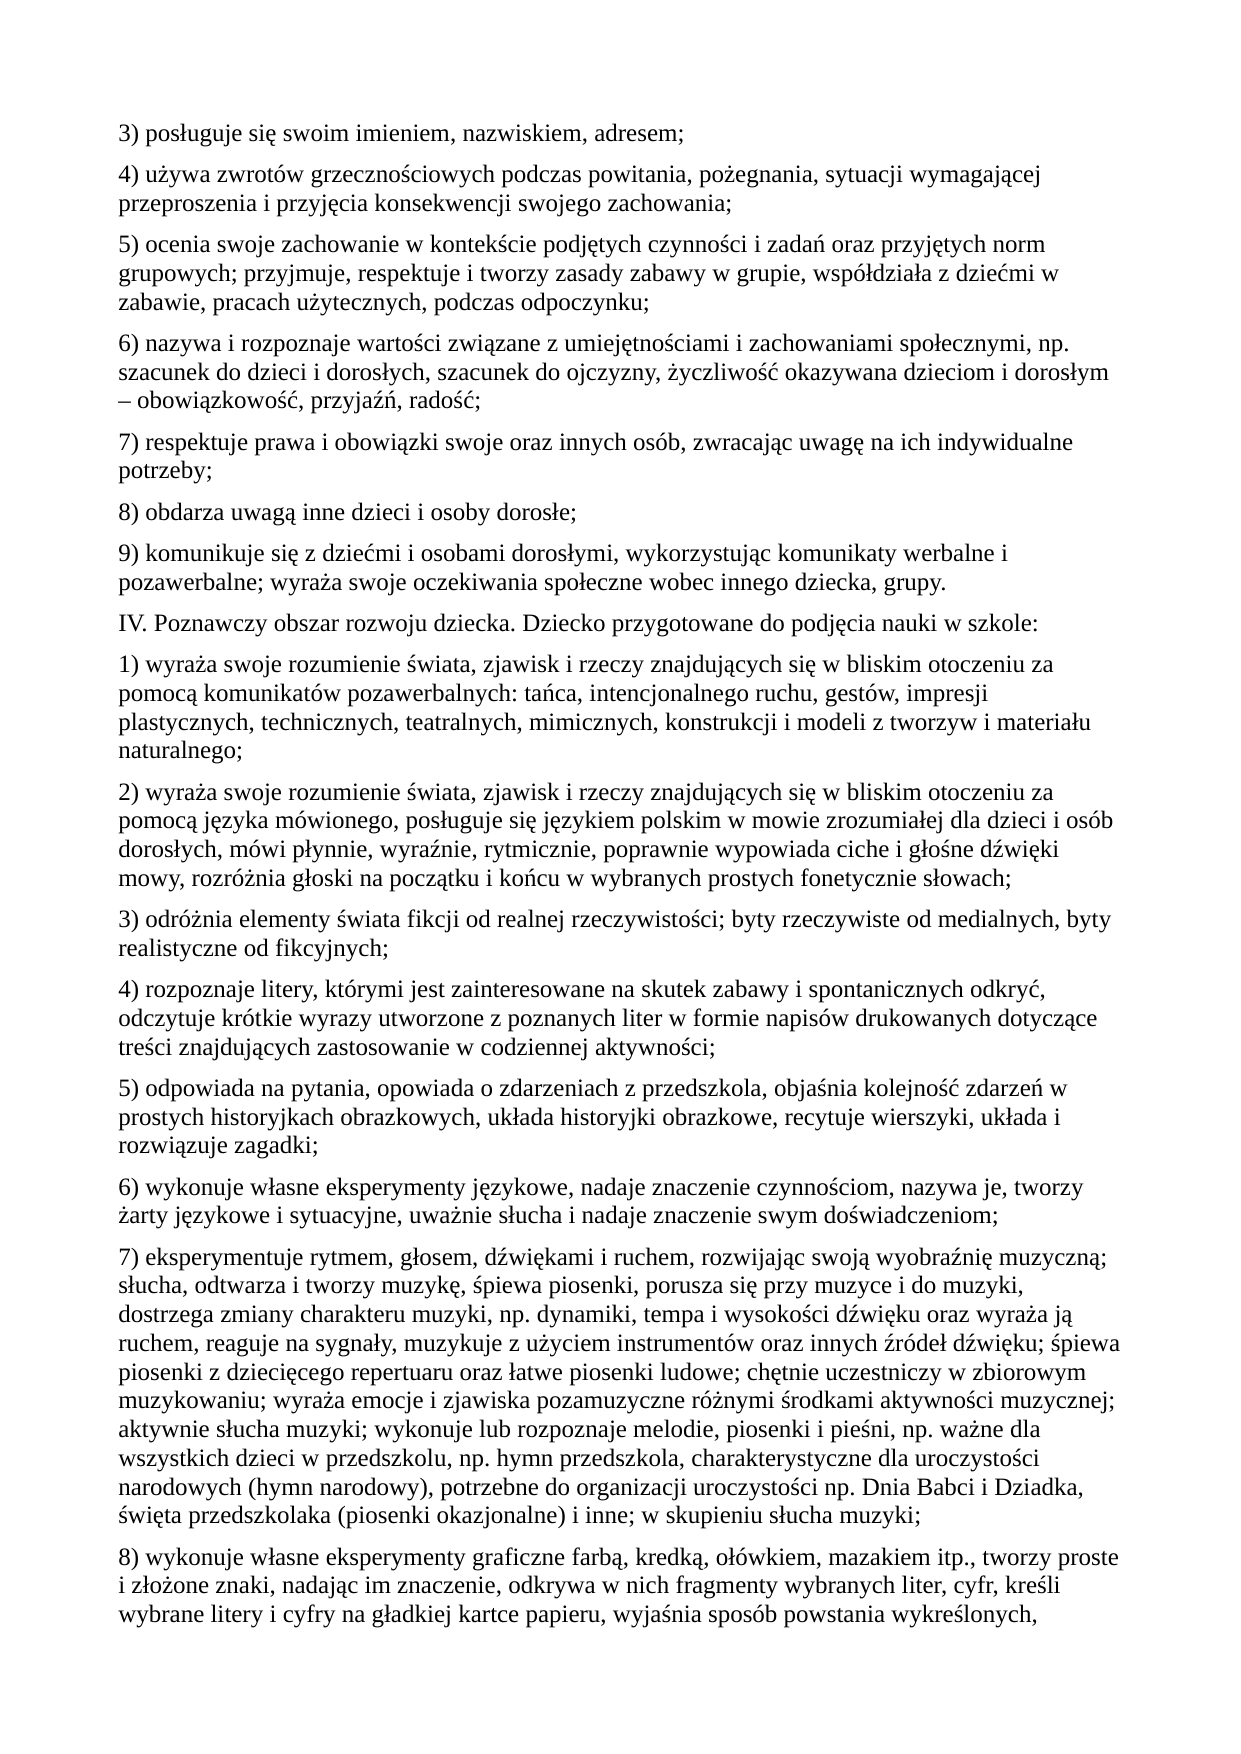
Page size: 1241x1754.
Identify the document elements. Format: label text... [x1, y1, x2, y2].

text IV. Poznawczy obszar rozwoju dziecka. Dziecko przygotowane do podjęcia nauki w szkole: [118, 608, 1122, 637]
text 1) wyraża swoje rozumienie świata, zjawisk i rzeczy znajdujących się w bliskim otoczeniu za pomocą komunikatów pozawerbalnych: tańca, intencjonalnego ruchu, gestów, impresji plastycznych, technicznych, teatralnych, mimicznych, konstrukcji i modeli z tworzyw i materiału naturalnego; [118, 649, 1122, 764]
text 3) posługuje się swoim imieniem, nazwiskiem, adresem; [118, 118, 1122, 147]
text 8) wykonuje własne eksperymenty graficzne farbą, kredką, ołówkiem, mazakiem itp., tworzy proste i złożone znaki, nadając im znaczenie, odkrywa w nich fragmenty wybranych liter, cyfr, kreśli wybrane litery i cyfry na gładkiej kartce papieru, wyjaśnia sposób powstania wykreślonych, [118, 1542, 1122, 1628]
text 7) respektuje prawa i obowiązki swoje oraz innych osób, zwracając uwagę na ich indywidualne potrzeby; [118, 427, 1122, 484]
text 4) używa zwrotów grzecznościowych podczas powitania, pożegnania, sytuacji wymagającej przeproszenia i przyjęcia konsekwencji swojego zachowania; [118, 159, 1122, 217]
text 7) eksperymentuje rytmem, głosem, dźwiękami i ruchem, rozwijając swoją wyobraźnię muzyczną; słucha, odtwarza i tworzy muzykę, śpiewa piosenki, porusza się przy muzyce i do muzyki, dostrzega zmiany charakteru muzyki, np. dynamiki, tempa i wysokości dźwięku oraz wyraża ją ruchem, reaguje na sygnały, muzykuje z użyciem instrumentów oraz innych źródeł dźwięku; śpiewa piosenki z dziecięcego repertuaru oraz łatwe piosenki ludowe; chętnie uczestniczy w zbiorowym muzykowaniu; wyraża emocje i zjawiska pozamuzyczne różnymi środkami aktywności muzycznej; aktywnie słucha muzyki; wykonuje lub rozpoznaje melodie, piosenki i pieśni, np. ważne dla wszystkich dzieci w przedszkolu, np. hymn przedszkola, charakterystyczne dla uroczystości narodowych (hymn narodowy), potrzebne do organizacji uroczystości np. Dnia Babci i Dziadka, święta przedszkolaka (piosenki okazjonalne) i inne; w skupieniu słucha muzyki; [118, 1242, 1122, 1529]
text 5) ocenia swoje zachowanie w kontekście podjętych czynności i zadań oraz przyjętych norm grupowych; przyjmuje, respektuje i tworzy zasady zabawy w grupie, współdziała z dziećmi w zabawie, pracach użytecznych, podczas odpoczynku; [118, 229, 1122, 316]
text 9) komunikuje się z dziećmi i osobami dorosłymi, wykorzystując komunikaty werbalne i pozawerbalne; wyraża swoje oczekiwania społeczne wobec innego dziecka, grupy. [118, 538, 1122, 596]
text 5) odpowiada na pytania, opowiada o zdarzeniach z przedszkola, objaśnia kolejność zdarzeń w prostych historyjkach obrazkowych, układa historyjki obrazkowe, recytuje wierszyki, układa i rozwiązuje zagadki; [118, 1073, 1122, 1159]
text 3) odróżnia elementy świata fikcji od realnej rzeczywistości; byty rzeczywiste od medialnych, byty realistyczne od fikcyjnych; [118, 904, 1122, 962]
text 8) obdarza uwagą inne dzieci i osoby dorosłe; [118, 497, 1122, 526]
text 2) wyraża swoje rozumienie świata, zjawisk i rzeczy znajdujących się w bliskim otoczeniu za pomocą języka mówionego, posługuje się językiem polskim w mowie zrozumiałej dla dzieci i osób dorosłych, mówi płynnie, wyraźnie, rytmicznie, poprawnie wypowiada ciche i głośne dźwięki mowy, rozróżnia głoski na początku i końcu w wybranych prostych fonetycznie słowach; [118, 777, 1122, 892]
text 6) nazywa i rozpoznaje wartości związane z umiejętnościami i zachowaniami społecznymi, np. szacunek do dzieci i dorosłych, szacunek do ojczyzny, życzliwość okazywana dzieciom i dorosłym – obowiązkowość, przyjaźń, radość; [118, 328, 1122, 414]
text 6) wykonuje własne eksperymenty językowe, nadaje znaczenie czynnościom, nazywa je, tworzy żarty językowe i sytuacyjne, uważnie słucha i nadaje znaczenie swym doświadczeniom; [118, 1172, 1122, 1229]
text 4) rozpoznaje litery, którymi jest zainteresowane na skutek zabawy i spontanicznych odkryć, odczytuje krótkie wyrazy utworzone z poznanych liter w formie napisów drukowanych dotyczące treści znajdujących zastosowanie w codziennej aktywności; [118, 974, 1122, 1061]
